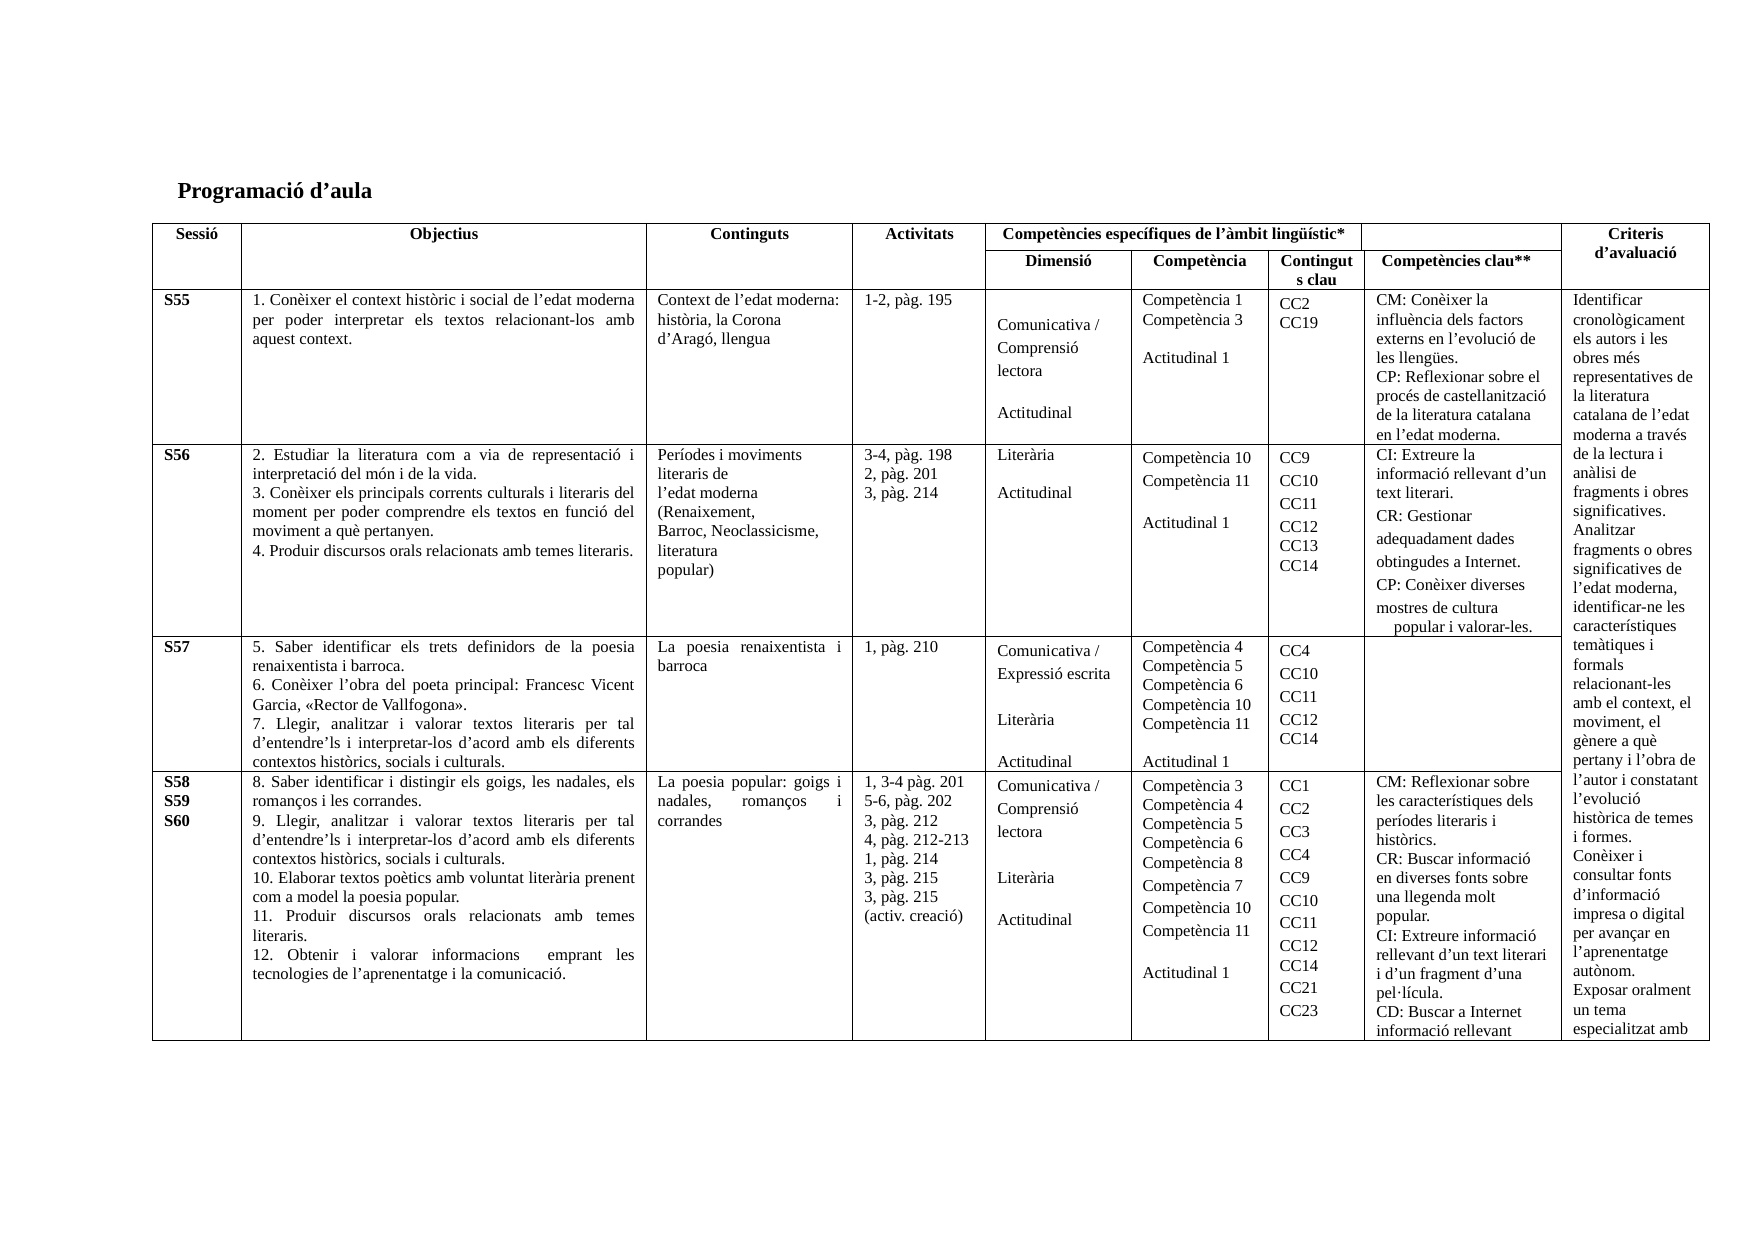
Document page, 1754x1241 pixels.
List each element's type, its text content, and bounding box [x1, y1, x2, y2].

table_cell Competència 1 Competència 3 Actitudinal 1 [1132, 290, 1268, 443]
table_cell Continguts clau [1269, 251, 1364, 289]
table_cell 1-2, pàg. 195 [853, 290, 985, 443]
table_cell [1365, 637, 1561, 771]
table_cell Competència 10 Competència 11 Actitudinal 1 [1132, 445, 1268, 636]
table_cell S56 [153, 445, 241, 636]
table_cell La poesia renaixentista i barroca [647, 637, 852, 771]
table_cell 5. Saber identificar els trets definidors de la poesia renaixentista i barroca. 6. Conèixer l’obra del poeta principal: Francesc Vicent Garcia, «Rector de Vallfogona». 7. Llegir, analitzar i valorar textos literaris per tal d’entendre’ls i interpretar-los d’acord amb els diferents contextos històrics, socials i culturals. [242, 637, 646, 771]
table_header Continguts [647, 224, 852, 289]
text Programació d’aula [177, 177, 1577, 203]
table_cell CC1 CC2 CC3 CC4 CC9 CC10 CC11 CC12 CC14 CC21 CC23 [1269, 772, 1364, 1040]
table_cell Dimensió [986, 251, 1131, 289]
table_cell Períodes i moviments literaris de l’edat moderna (Renaixement, Barroc, Neoclassicisme, literatura popular) [647, 445, 852, 636]
table_header Objectius [242, 224, 646, 289]
table_cell Competència 3 Competència 4 Competència 5 Competència 6 Competència 8 Competència 7 Competència 10 Competència 11 Actitudinal 1 [1132, 772, 1268, 1040]
table_cell CM: Reflexionar sobre les característiques dels períodes literaris i històrics. CR: Buscar informació en diverses fonts sobre una llegenda molt popular. CI: Extreure informació rellevant d’un text literari i d’un fragment d’una pel·lícula. CD: Buscar a Internet informació rellevant [1365, 772, 1561, 1040]
table_cell CI: Extreure la informació rellevant d’un text literari. CR: Gestionar adequadament dades obtingudes a Internet. CP: Conèixer diverses mostres de cultura popular i valorar-les. [1365, 445, 1561, 636]
table_cell CM: Conèixer la influència dels factors externs en l’evolució de les llengües. CP: Reflexionar sobre el procés de castellanització de la literatura catalana en l’edat moderna. [1365, 290, 1561, 443]
table_header Criteris d’avaluació [1562, 224, 1709, 289]
table_cell Identificar cronològicament els autors i les obres més representatives de la literatura catalana de l’edat moderna a través de la lectura i anàlisi de fragments i obres significatives. Analitzar fragments o obres significatives de l’edat moderna, identificar-ne les característiques temàtiques i formals relacionant-les amb el context, el moviment, el gènere a què pertany i l’obra de l’autor i constatant l’evolució històrica de temes i formes. Conèixer i consultar fonts d’informació impresa o digital per avançar en l’aprenentatge autònom. Exposar oralment un tema especialitzat amb [1562, 290, 1709, 1040]
table_cell Competència [1132, 251, 1268, 289]
table_cell Context de l’edat moderna: història, la Corona d’Aragó, llengua [647, 290, 852, 443]
table_cell CC2 CC19 [1269, 290, 1364, 443]
table_cell Competència 4 Competència 5 Competència 6 Competència 10 Competència 11 Actitudinal 1 [1132, 637, 1268, 771]
table_cell 8. Saber identificar i distingir els goigs, les nadales, els romanços i les corrandes. 9. Llegir, analitzar i valorar textos literaris per tal d’entendre’ls i interpretar-los d’acord amb els diferents contextos històrics, socials i culturals. 10. Elaborar textos poètics amb voluntat literària prenent com a model la poesia popular. 11. Produir discursos orals relacionats amb temes literaris. 12. Obtenir i valorar informacions emprant les tecnologies de l’aprenentatge i la comunicació. [242, 772, 646, 1040]
table_cell 1, 3-4 pàg. 201 5-6, pàg. 202 3, pàg. 212 4, pàg. 212-213 1, pàg. 214 3, pàg. 215 3, pàg. 215 (activ. creació) [853, 772, 985, 1040]
table_header [1362, 224, 1561, 250]
table_cell Comunicativa / Comprensió lectora Actitudinal [986, 290, 1131, 443]
table_cell 3-4, pàg. 198 2, pàg. 201 3, pàg. 214 [853, 445, 985, 636]
table_cell S58 S59 S60 [153, 772, 241, 1040]
table_cell Literària Actitudinal [986, 445, 1131, 636]
table_cell S57 [153, 637, 241, 771]
table_cell 2. Estudiar la literatura com a via de representació i interpretació del món i de la vida. 3. Conèixer els principals corrents culturals i literaris del moment per poder comprendre els textos en funció del moviment a què pertanyen. 4. Produir discursos orals relacionats amb temes literaris. [242, 445, 646, 636]
table_header Activitats [853, 224, 985, 289]
table_cell CC9 CC10 CC11 CC12 CC13 CC14 [1269, 445, 1364, 636]
table_header Competències específiques de l’àmbit lingüístic* [986, 224, 1361, 250]
table_header Sessió [153, 224, 241, 289]
table_cell La poesia popular: goigs i nadales, romanços i corrandes [647, 772, 852, 1040]
table_cell Competències clau** [1365, 251, 1561, 289]
table_cell Comunicativa / Expressió escrita Literària Actitudinal [986, 637, 1131, 771]
table_cell CC4 CC10 CC11 CC12 CC14 [1269, 637, 1364, 771]
table_cell 1, pàg. 210 [853, 637, 985, 771]
table_cell Comunicativa / Comprensió lectora Literària Actitudinal [986, 772, 1131, 1040]
table_cell S55 [153, 290, 241, 443]
table_cell 1. Conèixer el context històric i social de l’edat moderna per poder interpretar els textos relacionant-los amb aquest context. [242, 290, 646, 443]
